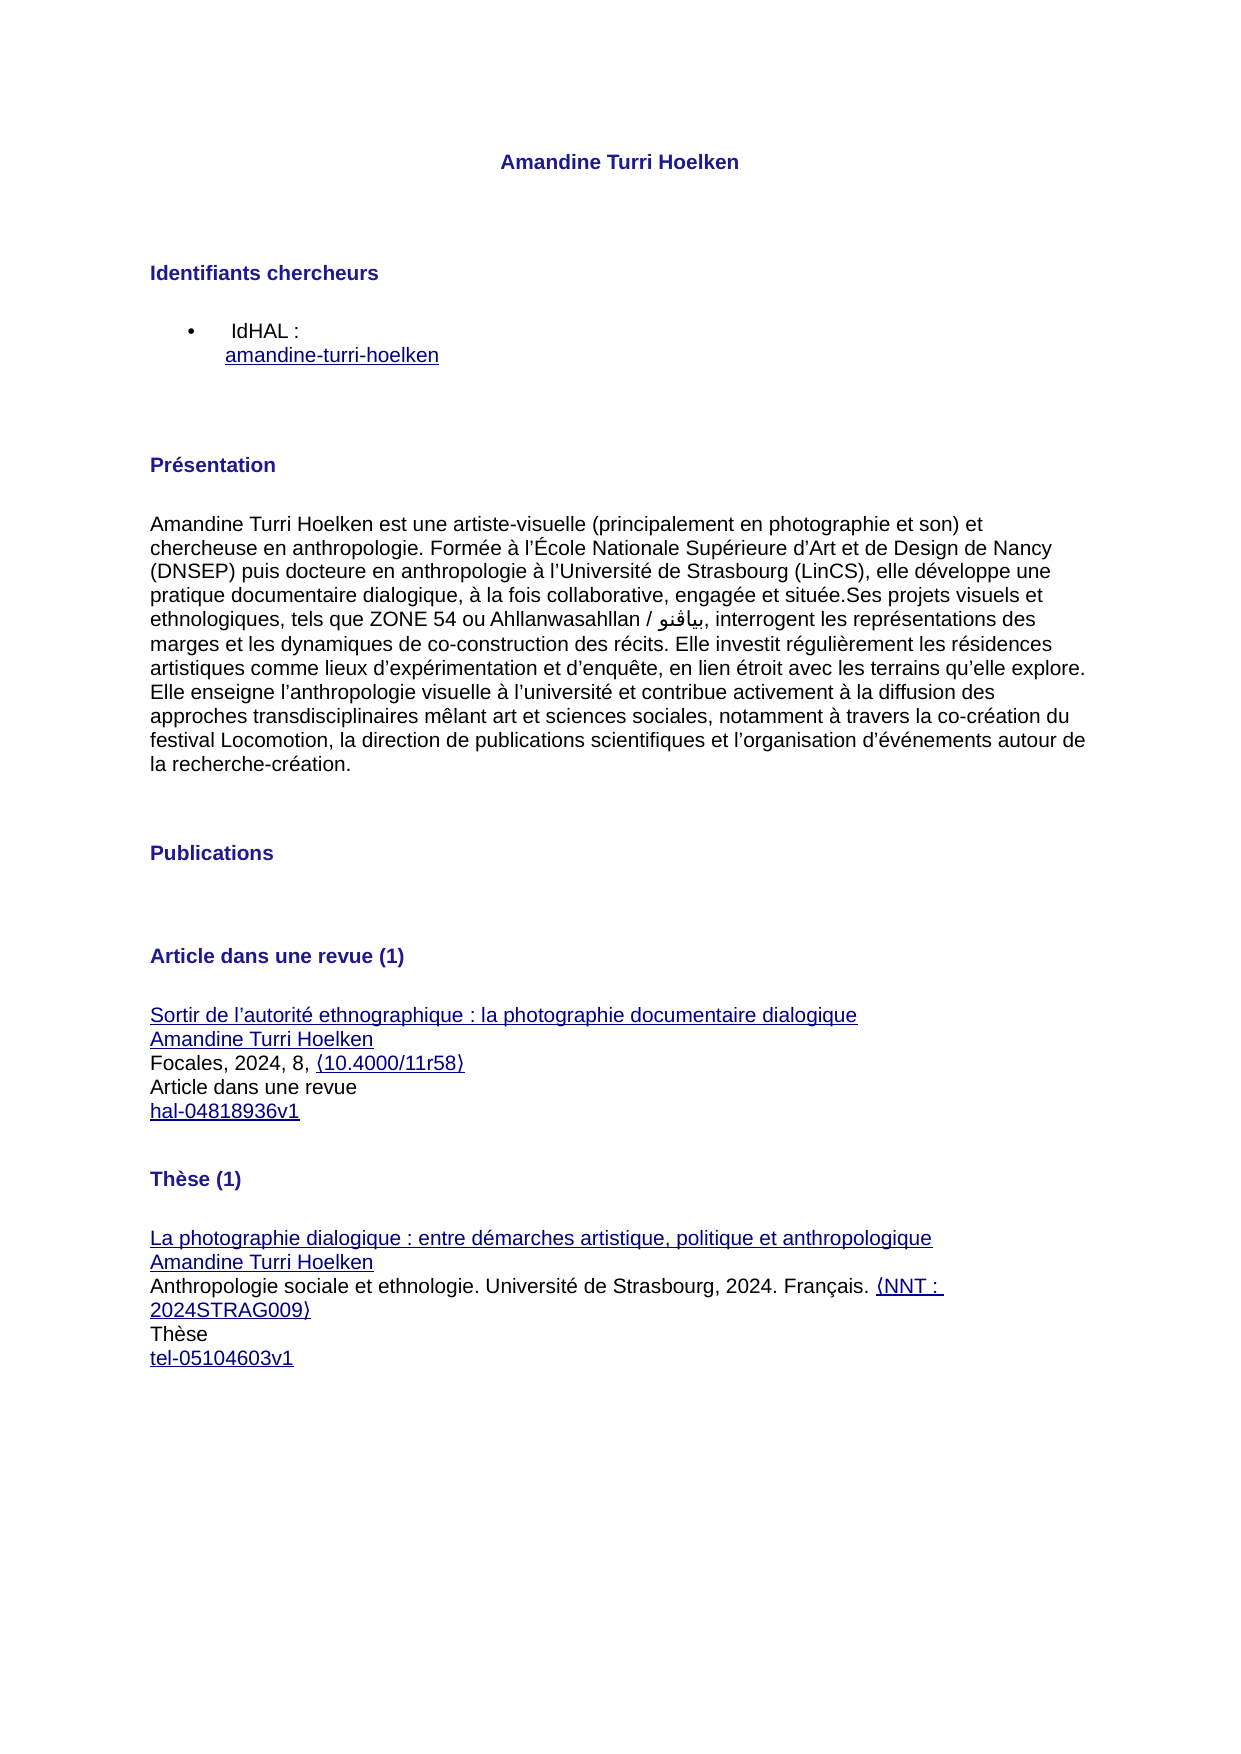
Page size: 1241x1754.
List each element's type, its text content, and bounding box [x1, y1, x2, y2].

subtitle Identifiants chercheurs [150, 260, 1090, 284]
subtitle Publications [150, 841, 1090, 865]
subtitle Article dans une revue (1) [150, 944, 1090, 968]
subtitle Présentation [150, 453, 1090, 477]
subtitle Thèse (1) [150, 1167, 1090, 1191]
list IdHAL : [187, 319, 1090, 343]
table_header La photographie dialogique : entre démarches artistique, politique et anthropologique Amandine Turri Hoelken Anthropologie sociale et ethnologie. Université de Strasbourg, 2024. Français. ⟨NNT : 2024STRAG009⟩ Thèse tel-05104603v1 [150, 1226, 1090, 1369]
table_header Sortir de l’autorité ethnographique : la photographie documentaire dialogique Amandine Turri Hoelken Focales, 2024, 8, ⟨10.4000/11r58⟩ Article dans une revue hal-04818936v1 [150, 1003, 1090, 1122]
subtitle Amandine Turri Hoelken [150, 150, 1090, 174]
text Amandine Turri Hoelken est une artiste-visuelle (principalement en photographie et son) et chercheuse en anthropologie. Formée à l’École Nationale Supérieure d’Art et de Design de Nancy (DNSEP) puis docteure en anthropologie à l’Université de Strasbourg (LinCS), elle développe une pratique documentaire dialogique, à la fois collaborative, engagée et située.Ses projets visuels et ethnologiques, tels que ZONE 54 ou Ahllanwasahllan / بياڤنو, interrogent les représentations des marges et les dynamiques de co-construction des récits. Elle investit régulièrement les résidences artistiques comme lieux d’expérimentation et d’enquête, en lien étroit avec les terrains qu’elle explore. Elle enseigne l’anthropologie visuelle à l’université et contribue activement à la diffusion des approches transdisciplinaires mêlant art et sciences sociales, notamment à travers la co-création du festival Locomotion, la direction de publications scientifiques et l’organisation d’événements autour de la recherche-création. [150, 511, 1090, 776]
list amandine-turri-hoelken [187, 343, 1090, 367]
